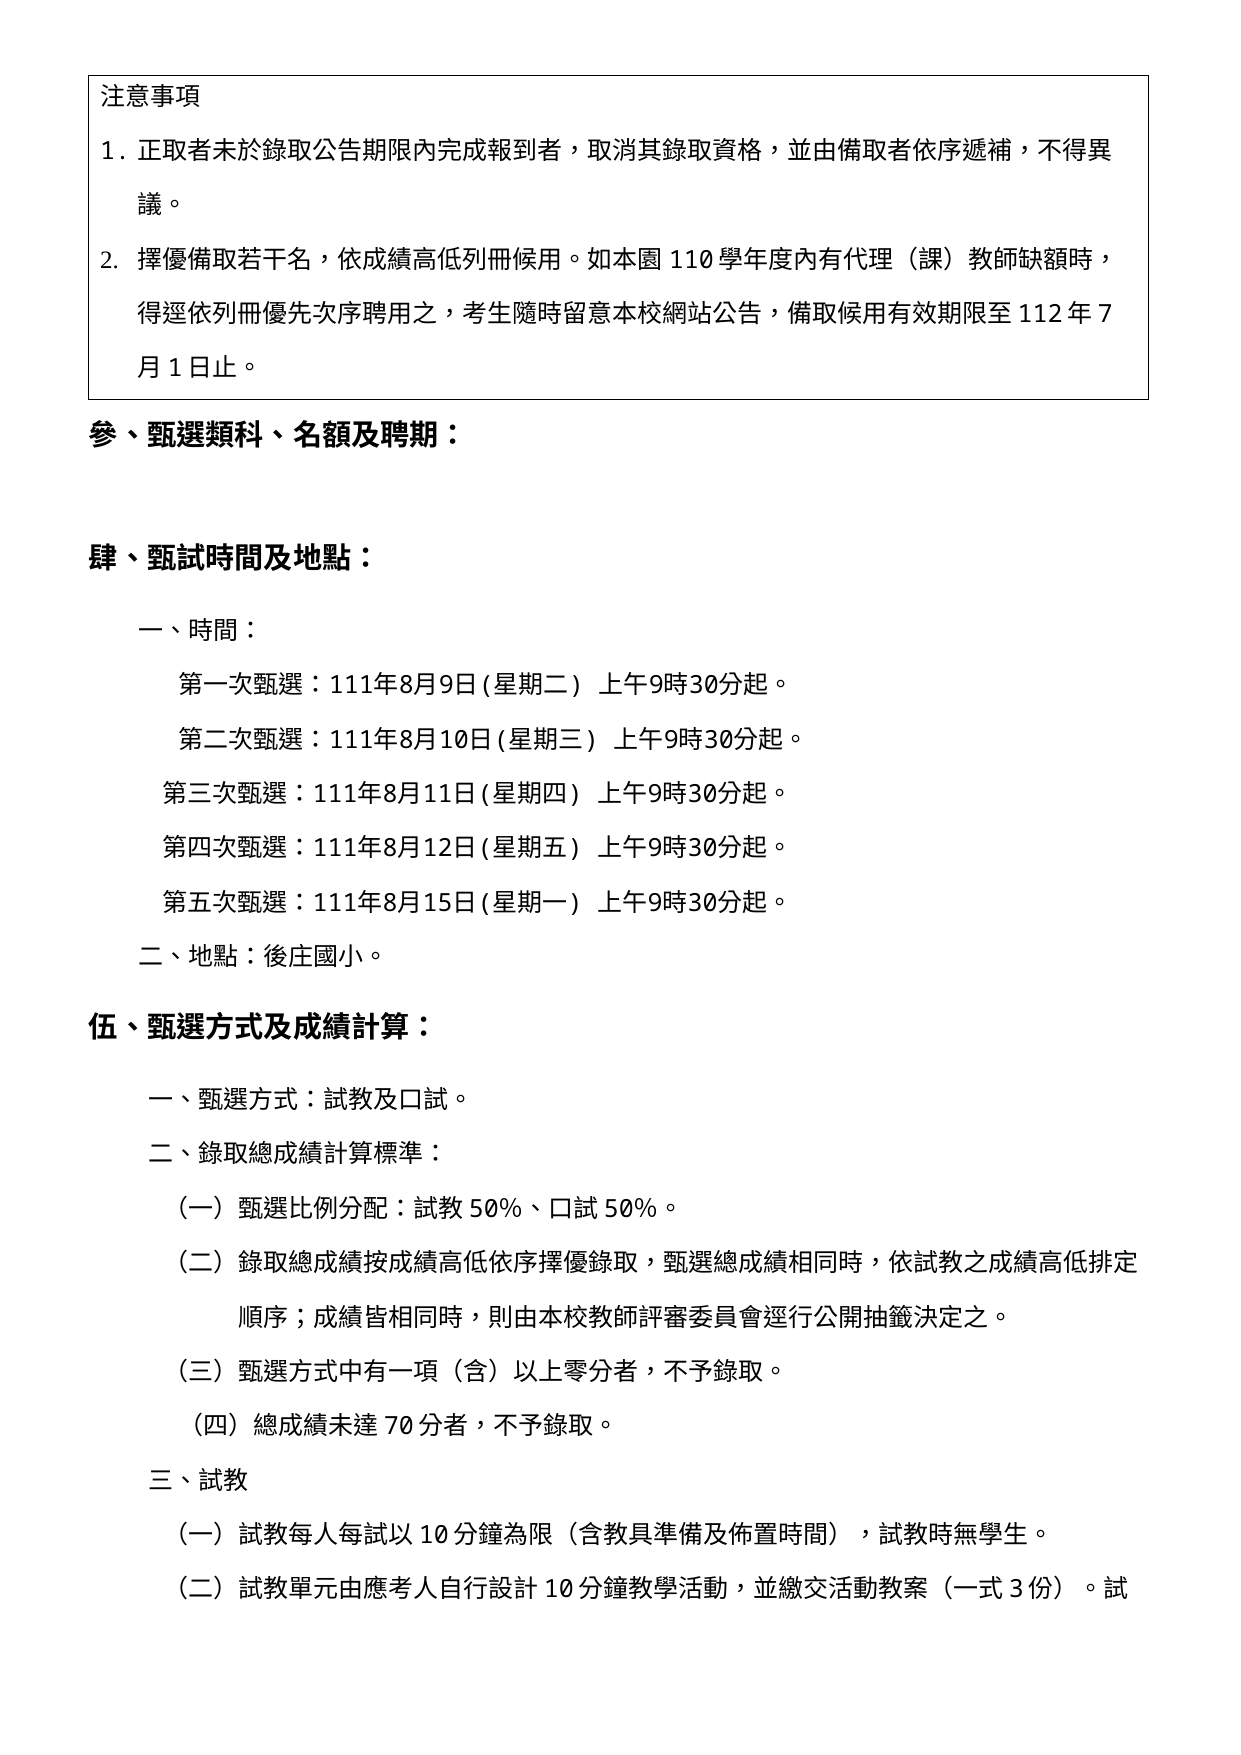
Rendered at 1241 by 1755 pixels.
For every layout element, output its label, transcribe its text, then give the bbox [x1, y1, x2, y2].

text （三）甄選方式中有一項（含）以上零分者，不予錄取。 [89, 1351, 1152, 1388]
text （一）甄選比例分配：試教50％、口試50％。 [89, 1188, 1152, 1224]
text （一）試教每人每試以10分鐘為限（含教具準備及佈置時間），試教時無學生。 [89, 1514, 1152, 1551]
text 第二次甄選：111年8月10日(星期三) 上午9時30分起。 [89, 719, 1152, 755]
text 一、甄選方式：試教及口試。 [89, 1079, 1152, 1116]
text 第一次甄選：111年8月9日(星期二) 上午9時30分起。 [89, 665, 1152, 701]
text 肆、甄試時間及地點： [89, 534, 1152, 577]
table_cell 幼兒園代理教師：代理期限自111年8月23日或實際報到日服務並支薪，其代理至代理原因消滅為止，服務期程最長至112年7月1日止，待遇依屏東縣政府相關規定支付。 注意事項 正取者未於錄取公告期限內完成報到者，取消其錄取資格，並由備取者依序遞補，不得異議。 擇優備取若干名，依成績高低列冊候用。如本園 110學年度內有代理（課）教師缺額時，得逕依列冊優先次序聘用之，考生隨時留意本校網站公告，備取候用有效期限至112年7月1日止。 [89, 76, 1148, 398]
text 第五次甄選：111年8月15日(星期一) 上午9時30分起。 [162, 882, 1152, 918]
text （四）總成績未達70分者，不予錄取。 [89, 1406, 1152, 1442]
text 參、甄選類科、名額及聘期： [89, 412, 1152, 454]
text 二、錄取總成績計算標準： [89, 1134, 1152, 1170]
text 二、地點：後庄國小。 [89, 937, 1152, 973]
text 第四次甄選：111年8月12日(星期五) 上午9時30分起。 [162, 828, 1152, 864]
text （二）試教單元由應考人自行設計10分鐘教學活動，並繳交活動教案（一式3份）。試 [164, 1569, 1152, 1605]
text 伍、甄選方式及成績計算： [89, 1003, 1152, 1046]
text 第三次甄選：111年8月11日(星期四) 上午9時30分起。 [162, 773, 1152, 810]
text 三、試教 [89, 1460, 1152, 1496]
text （二）錄取總成績按成績高低依序擇優錄取，甄選總成績相同時，依試教之成績高低排定順序；成績皆相同時，則由本校教師評審委員會逕行公開抽籤決定之。 [89, 1243, 1152, 1333]
text 一、時間： [89, 610, 1152, 647]
